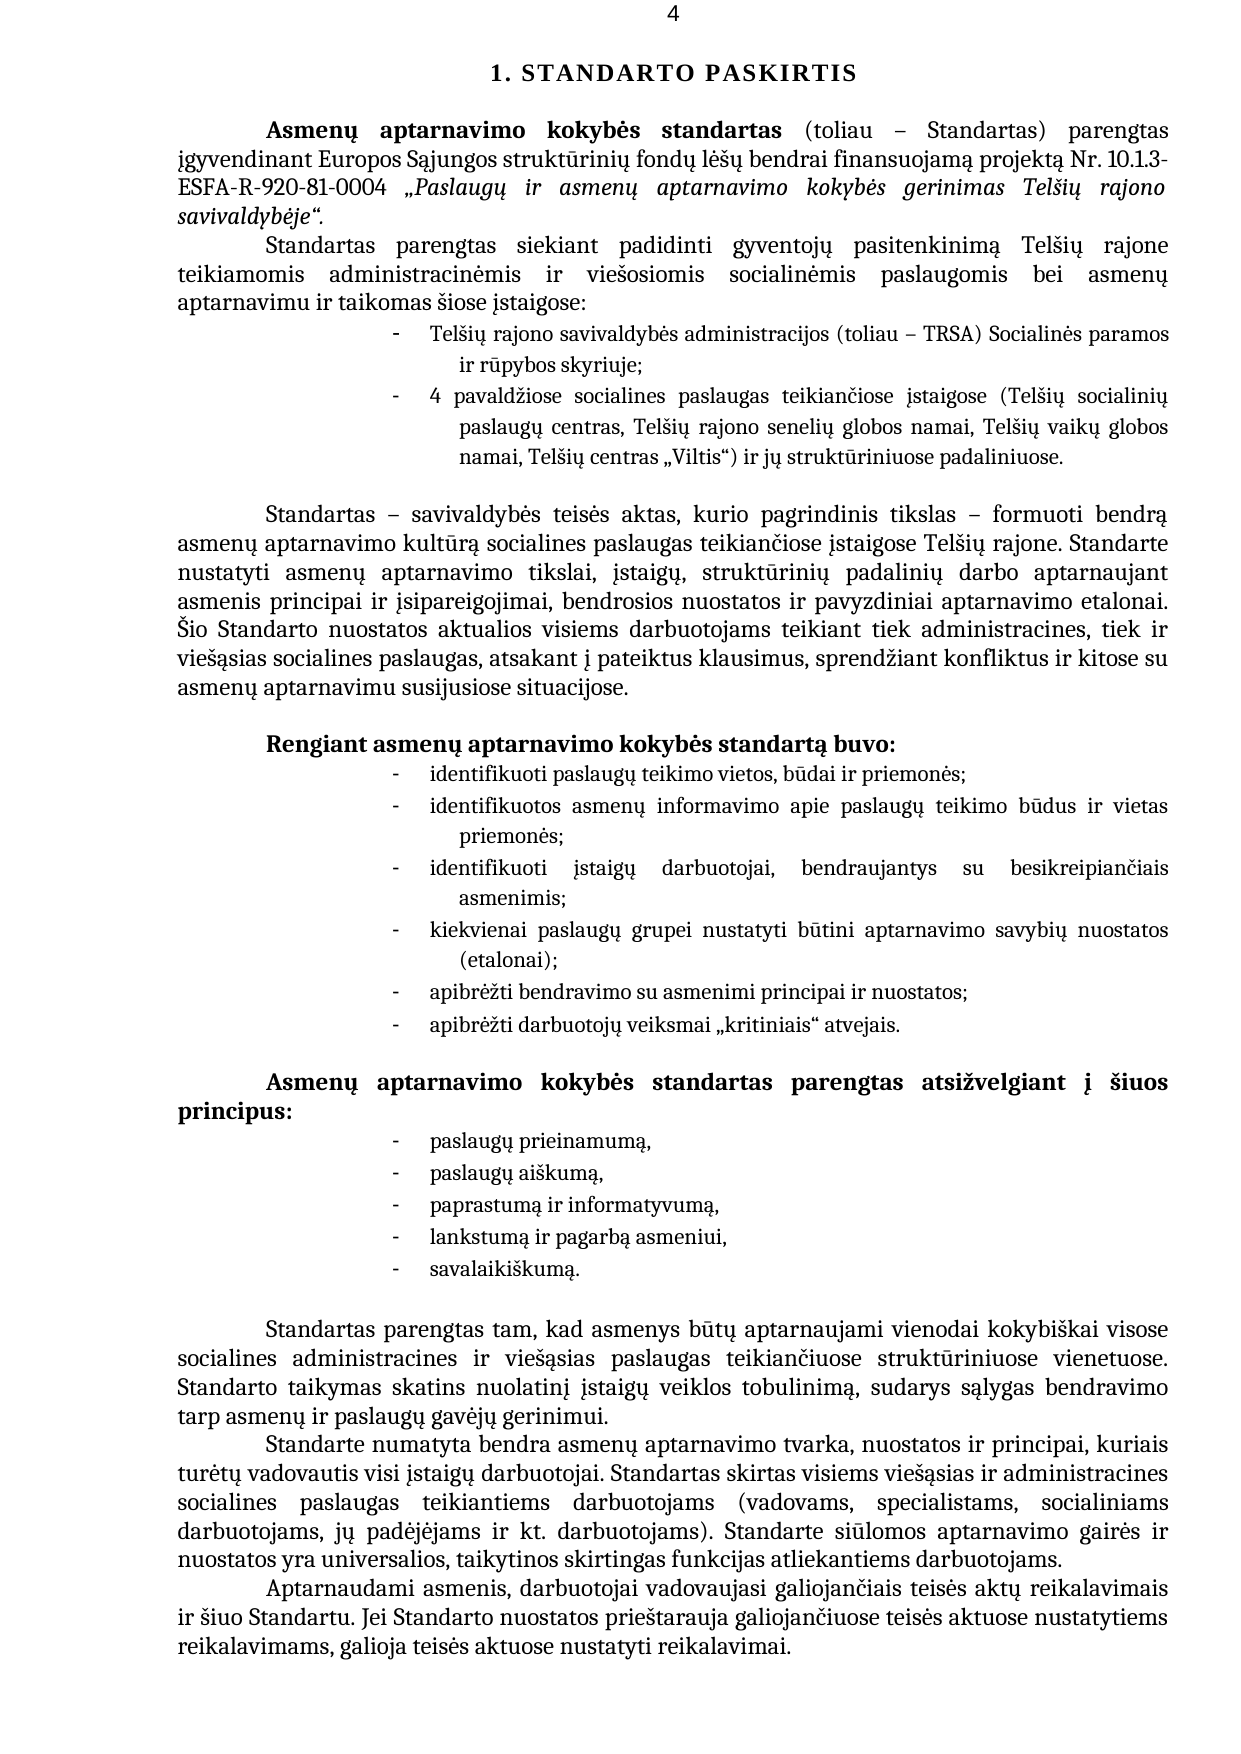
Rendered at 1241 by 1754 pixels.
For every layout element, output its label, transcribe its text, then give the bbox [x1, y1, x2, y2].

list Telšių rajono savivaldybės administracijos (toliau – TRSA) Socialinės paramos ir rūpybos skyriuje; [392, 317, 1169, 378]
list kiekvienai paslaugų grupei nustatyti būtini aptarnavimo savybių nuostatos (etalonai); [392, 915, 1169, 974]
list 4 pavaldžiose socialines paslaugas teikiančiose įstaigose (Telšių socialinių paslaugų centras, Telšių rajono senelių globos namai, Telšių vaikų globos namai, Telšių centras „Viltis“) ir jų struktūriniuose padaliniuose. [392, 382, 1169, 470]
list paslaugų aiškumą, [392, 1158, 1169, 1186]
text Standartas parengtas tam, kad asmenys būtų aptarnaujami vienodai kokybiškai visose socialines administracines ir viešąsias paslaugas teikiančiuose struktūriniuose vienetuose. Standarto taikymas skatins nuolatinį įstaigų veiklos tobulinimą, sudarys sąlygas bendravimo tarp asmenų ir paslaugų gavėjų gerinimui. [177, 1315, 1169, 1430]
list paslaugų prieinamumą, [392, 1126, 1169, 1154]
text Aptarnaudami asmenis, darbuotojai vadovaujasi galiojančiais teisės aktų reikalavimais ir šiuo Standartu. Jei Standarto nuostatos prieštarauja galiojančiuose teisės aktuose nustatytiems reikalavimams, galioja teisės aktuose nustatyti reikalavimai. [177, 1574, 1169, 1660]
list identifikuotos asmenų informavimo apie paslaugų teikimo būdus ir vietas priemonės; [392, 791, 1169, 849]
text Asmenų aptarnavimo kokybės standartas (toliau – Standartas) parengtas įgyvendinant Europos Sąjungos struktūrinių fondų lėšų bendrai finansuojamą projektą Nr. 10.1.3-ESFA-R-920-81-0004 „Paslaugų ir asmenų aptarnavimo kokybės gerinimas Telšių rajono savivaldybėje“. [177, 116, 1169, 231]
text Standarte numatyta bendra asmenų aptarnavimo tvarka, nuostatos ir principai, kuriais turėtų vadovautis visi įstaigų darbuotojai. Standartas skirtas visiems viešąsias ir administracines socialines paslaugas teikiantiems darbuotojams (vadovams, specialistams, socialiniams darbuotojams, jų padėjėjams ir kt. darbuotojams). Standarte siūlomos aptarnavimo gairės ir nuostatos yra universalios, taikytinos skirtingas funkcijas atliekantiems darbuotojams. [177, 1430, 1169, 1574]
list identifikuoti įstaigų darbuotojai, bendraujantys su besikreipiančiais asmenimis; [392, 853, 1169, 912]
text Standartas – savivaldybės teisės aktas, kurio pagrindinis tikslas – formuoti bendrą asmenų aptarnavimo kultūrą socialines paslaugas teikiančiose įstaigose Telšių rajone. Standarte nustatyti asmenų aptarnavimo tikslai, įstaigų, struktūrinių padalinių darbo aptarnaujant asmenis principai ir įsipareigojimai, bendrosios nuostatos ir pavyzdiniai aptarnavimo etalonai. Šio Standarto nuostatos aktualios visiems darbuotojams teikiant tiek administracines, tiek ir viešąsias socialines paslaugas, atsakant į pateiktus klausimus, sprendžiant konfliktus ir kitose su asmenų aptarnavimu susijusiose situacijose. [177, 500, 1169, 702]
list apibrėžti bendravimo su asmenimi principai ir nuostatos; [392, 977, 1169, 1006]
list savalaikiškumą. [392, 1254, 1169, 1282]
list identifikuoti paslaugų teikimo vietos, būdai ir priemonės; [392, 759, 1169, 787]
list lankstumą ir pagarbą asmeniui, [392, 1222, 1169, 1250]
list apibrėžti darbuotojų veiksmai „kritiniais“ atvejais. [392, 1010, 1169, 1038]
list paprastumą ir informatyvumą, [392, 1190, 1169, 1218]
text Rengiant asmenų aptarnavimo kokybės standartą buvo: [177, 730, 1169, 759]
subtitle 1. STANDARTO PASKIRTIS [177, 58, 1169, 87]
text Asmenų aptarnavimo kokybės standartas parengtas atsižvelgiant į šiuos principus: [177, 1068, 1169, 1126]
text Standartas parengtas siekiant padidinti gyventojų pasitenkinimą Telšių rajone teikiamomis administracinėmis ir viešosiomis socialinėmis paslaugomis bei asmenų aptarnavimu ir taikomas šiose įstaigose: [177, 231, 1169, 317]
